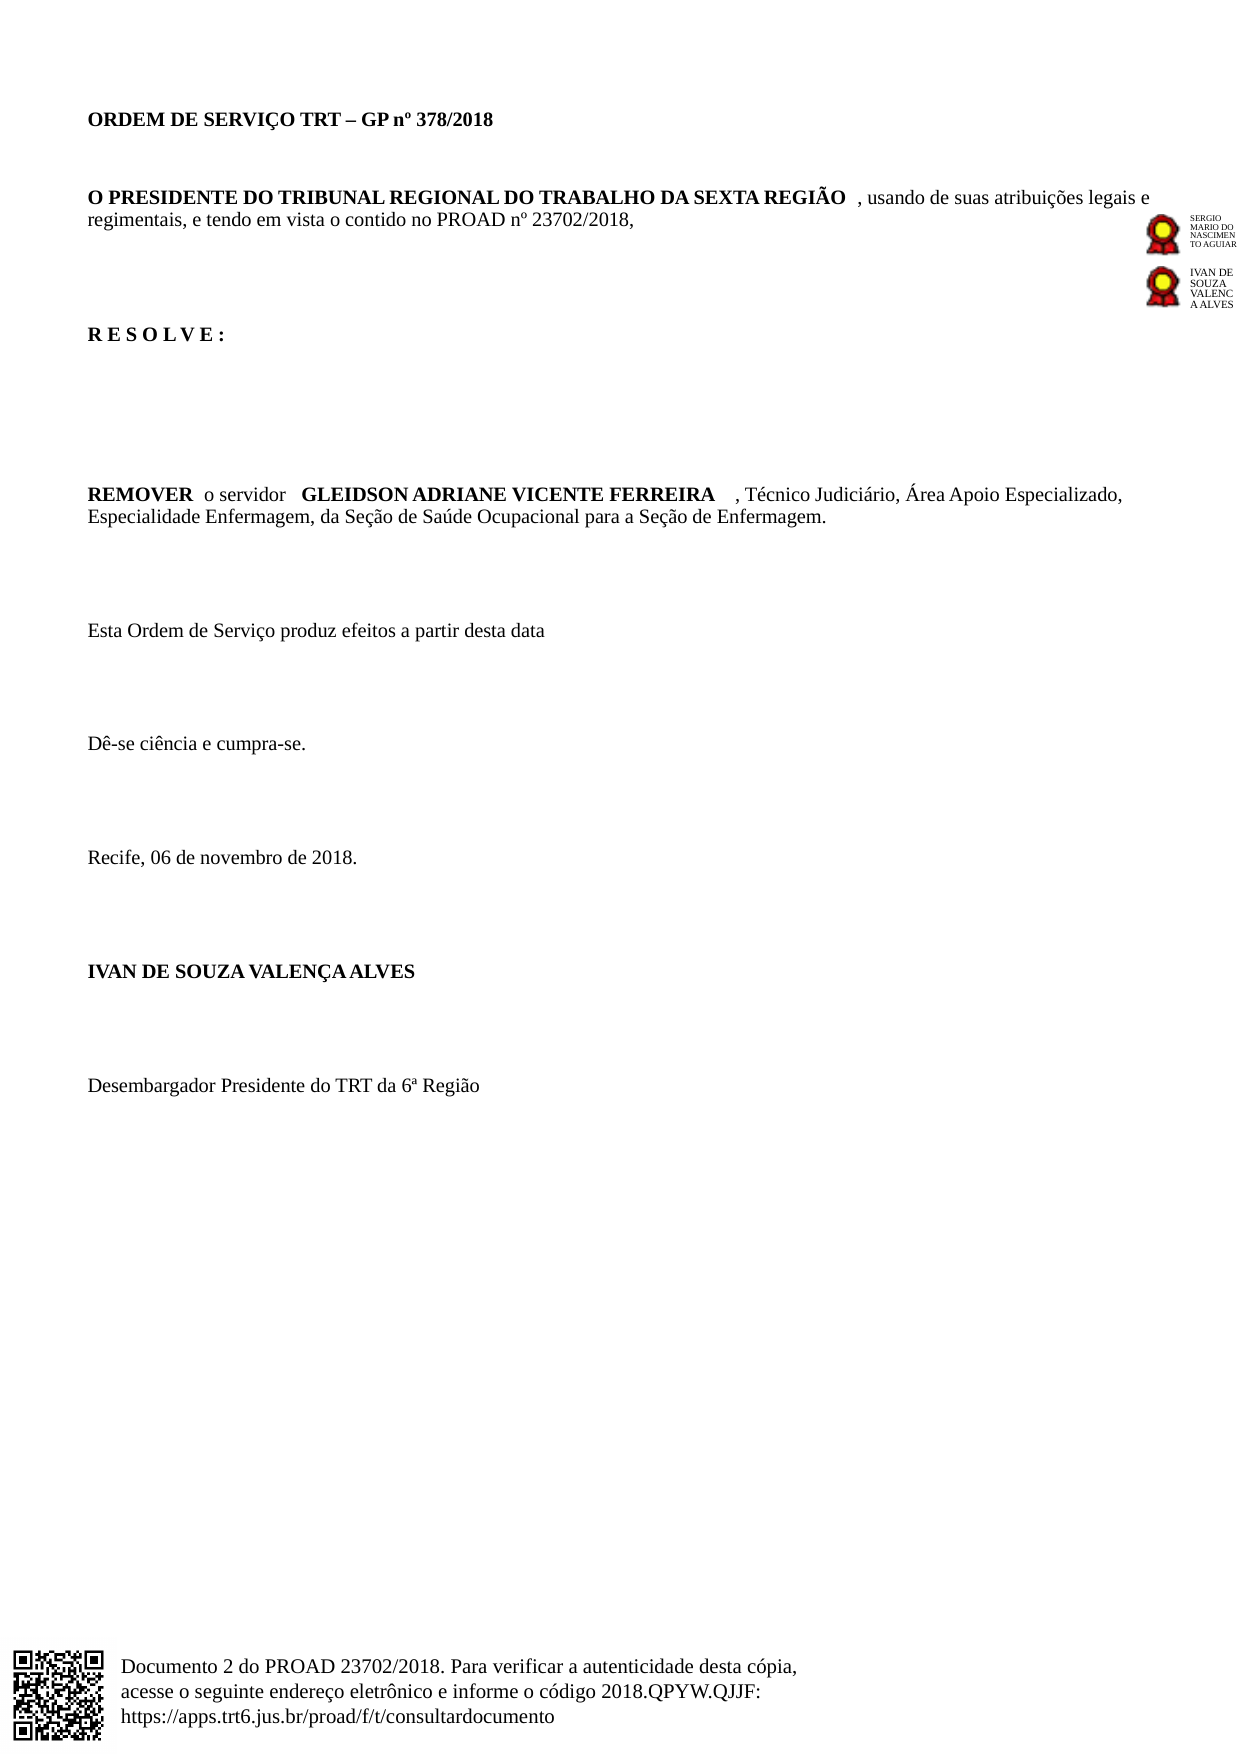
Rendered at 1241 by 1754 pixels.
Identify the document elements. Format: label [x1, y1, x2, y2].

picture [1140, 214, 1184, 259]
picture [1140, 266, 1184, 311]
picture [0, 1637, 117, 1754]
